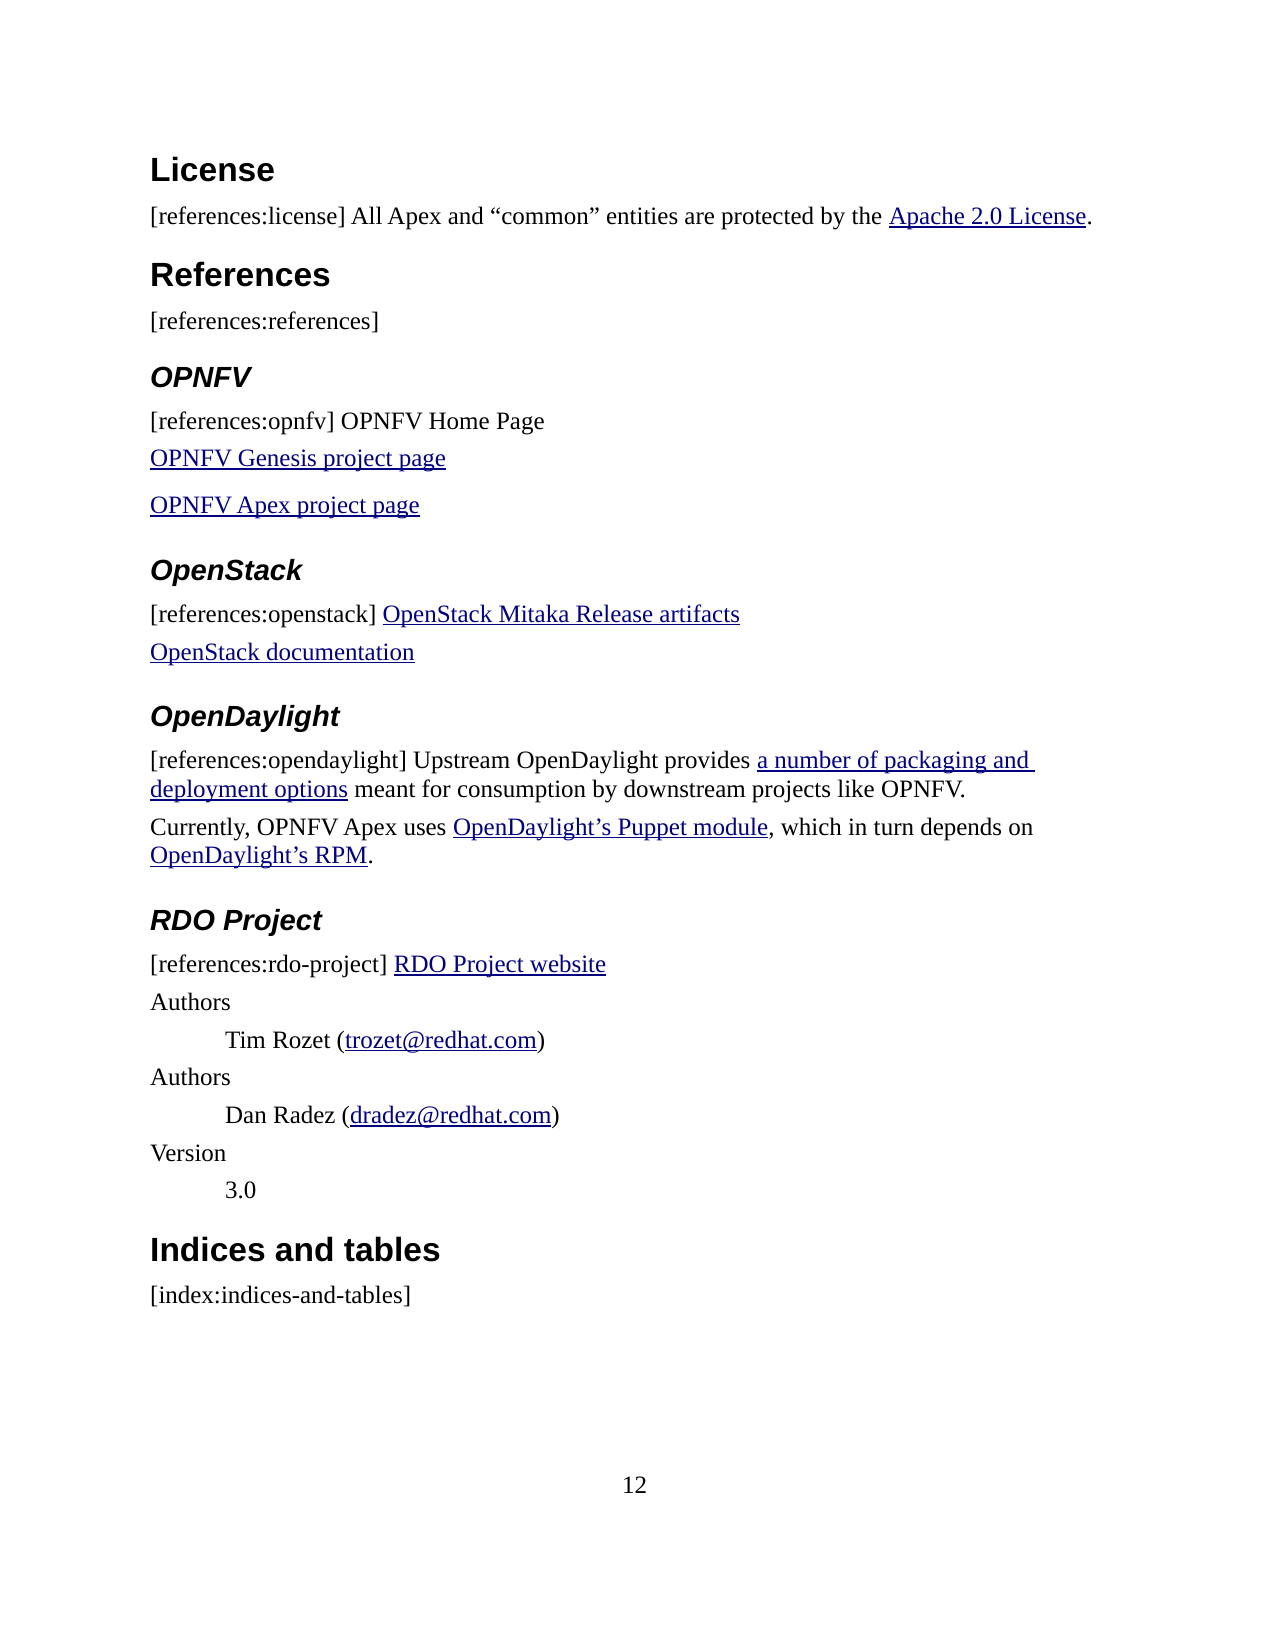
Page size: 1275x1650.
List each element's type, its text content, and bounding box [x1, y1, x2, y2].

text Authors [150, 1062, 1125, 1091]
text Currently, OPNFV Apex uses OpenDaylight’s Puppet module, which in turn depends on OpenDaylight’s RPM. [150, 812, 1125, 869]
subtitle RDO Project [150, 903, 1125, 937]
text OPNFV Genesis project page [150, 443, 1125, 472]
subtitle OpenDaylight [150, 699, 1125, 733]
text [references:opendaylight] Upstream OpenDaylight provides a number of packaging and deployment options meant for consumption by downstream projects like OPNFV. [150, 745, 1125, 803]
text Dan Radez (dradez@redhat.com) [225, 1100, 1125, 1129]
text Tim Rozet (trozet@redhat.com) [225, 1025, 1125, 1053]
text OPNFV Apex project page [150, 490, 1125, 519]
text 3.0 [225, 1176, 1125, 1204]
subtitle OPNFV [150, 360, 1125, 393]
text [references:rdo-project] RDO Project website [150, 949, 1125, 978]
text Version [150, 1138, 1125, 1167]
subtitle Indices and tables [150, 1229, 1125, 1268]
text [references:license] All Apex and “common” entities are protected by the Apache 2.0 License. [150, 201, 1125, 230]
text [references:openstack] OpenStack Mitaka Release artifacts [150, 599, 1125, 628]
subtitle License [150, 150, 1125, 189]
text [references:opnfv] OPNFV Home Page [150, 406, 1125, 434]
text [index:indices-and-tables] [150, 1281, 1125, 1309]
subtitle OpenStack [150, 553, 1125, 586]
text [references:references] [150, 306, 1125, 335]
text Authors [150, 987, 1125, 1016]
subtitle References [150, 255, 1125, 293]
text OpenStack documentation [150, 637, 1125, 665]
